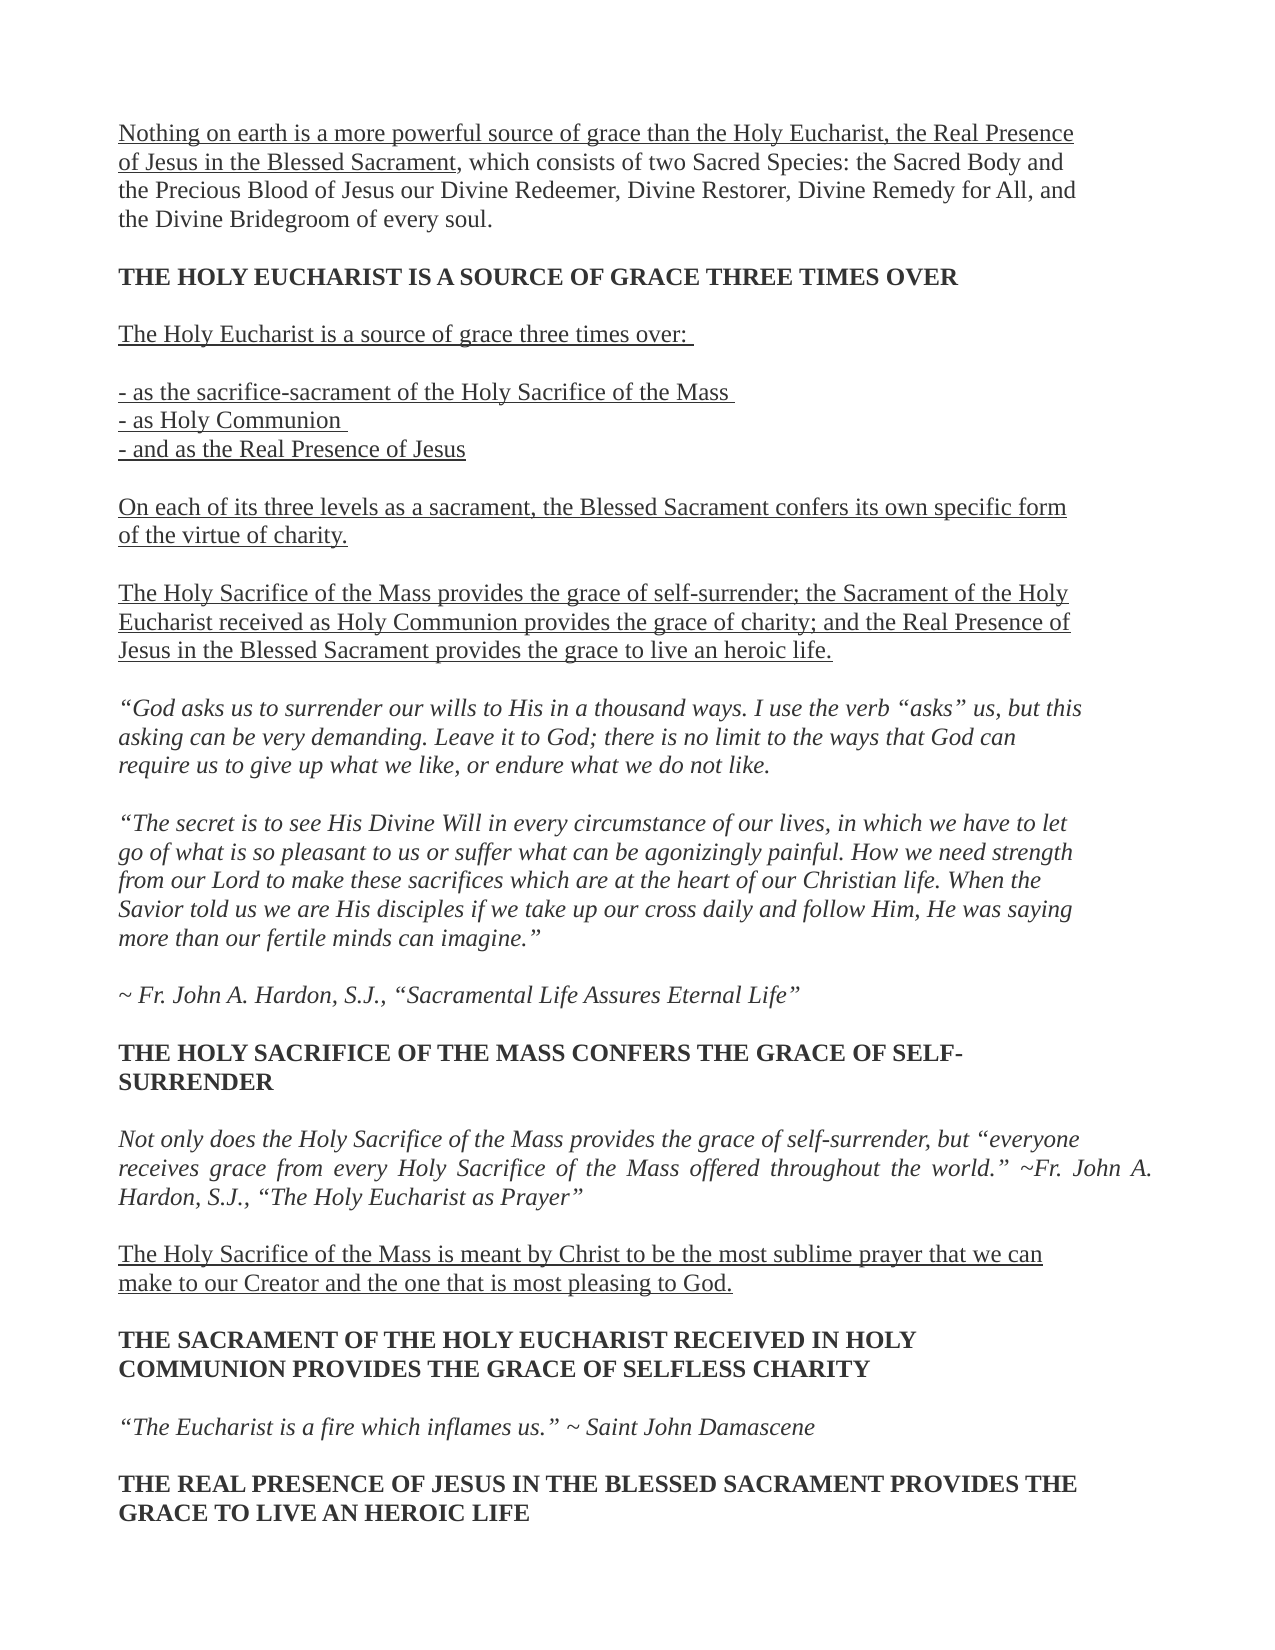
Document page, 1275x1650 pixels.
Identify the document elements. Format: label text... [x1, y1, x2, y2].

text require us to give up what we like, or endure what we do not like. [118, 751, 1157, 779]
text - as Holy Communion [118, 406, 1157, 434]
text receives grace from every Holy Sacrifice of the Mass offered throughout the world.” ~Fr. John A. Hardon, S.J., “The Holy Eucharist as Prayer” [118, 1153, 1157, 1211]
text THE HOLY SACRIFICE OF THE MASS CONFERS THE GRACE OF SELF- [118, 1038, 1157, 1067]
text The Holy Sacrifice of the Mass is meant by Christ to be the most sublime prayer that we can [118, 1239, 1157, 1268]
text - as the sacrifice-sacrament of the Holy Sacrifice of the Mass [118, 377, 1157, 406]
text The Holy Eucharist is a source of grace three times over: [118, 319, 1157, 348]
text GRACE TO LIVE AN HEROIC LIFE [118, 1498, 1157, 1527]
text Not only does the Holy Sacrifice of the Mass provides the grace of self-surrender, but “everyone [118, 1124, 1157, 1153]
text the Precious Blood of Jesus our Divine Redeemer, Divine Restorer, Divine Remedy for All, and [118, 176, 1157, 204]
text “God asks us to surrender our wills to His in a thousand ways. I use the verb “asks” us, but this [118, 693, 1157, 722]
text from our Lord to make these sacrifices which are at the heart of our Christian life. When the [118, 866, 1157, 894]
text the Divine Bridegroom of every soul. [118, 204, 1157, 233]
text Jesus in the Blessed Sacrament provides the grace to live an heroic life. [118, 636, 1157, 664]
text The Holy Sacrifice of the Mass provides the grace of self-surrender; the Sacrament of the Holy [118, 578, 1157, 607]
text THE HOLY EUCHARIST IS A SOURCE OF GRACE THREE TIMES OVER [118, 262, 1157, 291]
text more than our fertile minds can imagine.” [118, 923, 1157, 952]
text asking can be very demanding. Leave it to God; there is no limit to the ways that God can [118, 722, 1157, 751]
text - and as the Real Presence of Jesus [118, 434, 1157, 463]
text THE REAL PRESENCE OF JESUS IN THE BLESSED SACRAMENT PROVIDES THE [118, 1469, 1157, 1498]
text SURRENDER [118, 1067, 1157, 1096]
text COMMUNION PROVIDES THE GRACE OF SELFLESS CHARITY [118, 1354, 1157, 1383]
text of Jesus in the Blessed Sacrament, which consists of two Sacred Species: the Sacred Body and [118, 147, 1157, 176]
text Nothing on earth is a more powerful source of grace than the Holy Eucharist, the Real Presence [118, 118, 1157, 147]
text “The secret is to see His Divine Will in every circumstance of our lives, in which we have to let [118, 808, 1157, 837]
text THE SACRAMENT OF THE HOLY EUCHARIST RECEIVED IN HOLY [118, 1326, 1157, 1354]
text On each of its three levels as a sacrament, the Blessed Sacrament confers its own specific form [118, 492, 1157, 521]
text go of what is so pleasant to us or suffer what can be agonizingly painful. How we need strength [118, 837, 1157, 866]
text of the virtue of charity. [118, 521, 1157, 549]
text ~ Fr. John A. Hardon, S.J., “Sacramental Life Assures Eternal Life” [118, 981, 1157, 1009]
text “The Eucharist is a fire which inflames us.” ~ Saint John Damascene [118, 1412, 1157, 1441]
text make to our Creator and the one that is most pleasing to God. [118, 1268, 1157, 1297]
text Eucharist received as Holy Communion provides the grace of charity; and the Real Presence of [118, 607, 1157, 636]
text Savior told us we are His disciples if we take up our cross daily and follow Him, He was saying [118, 894, 1157, 923]
